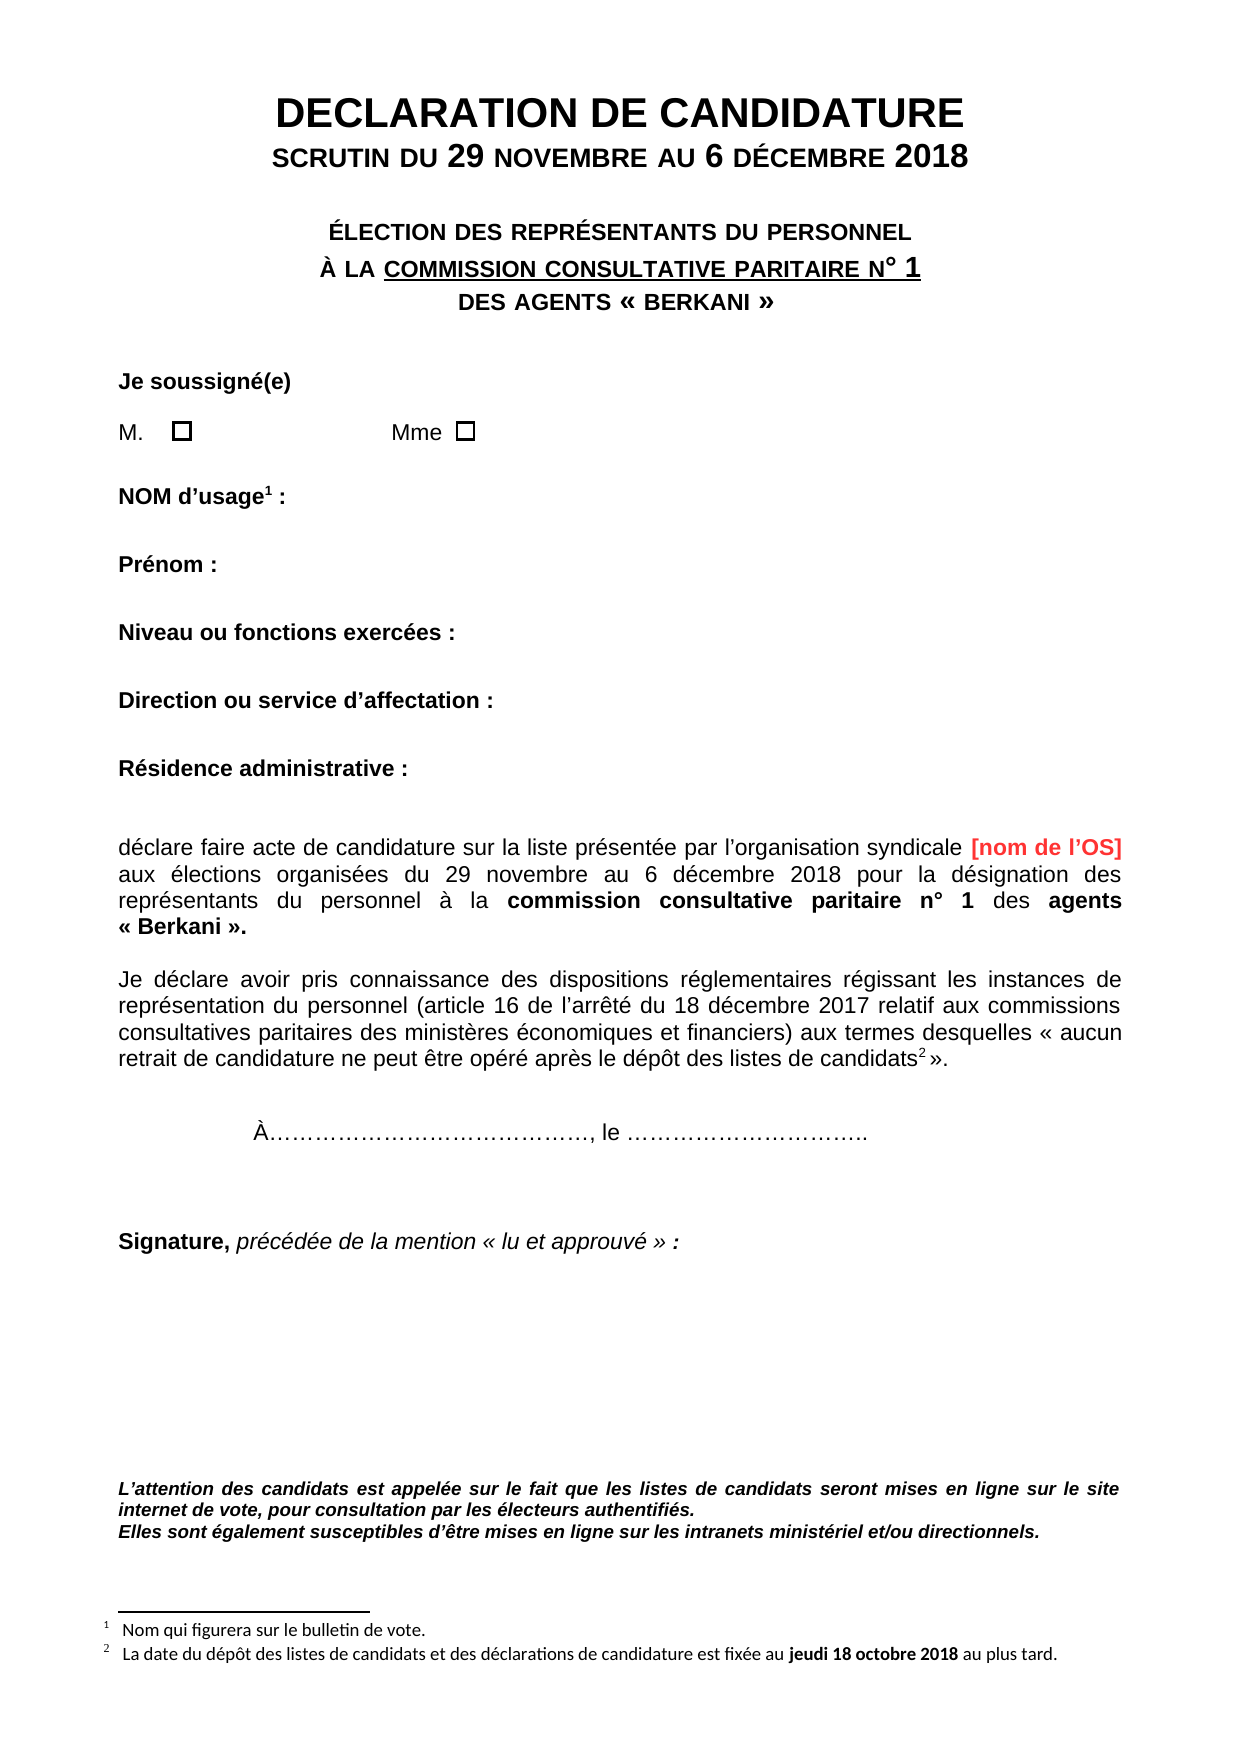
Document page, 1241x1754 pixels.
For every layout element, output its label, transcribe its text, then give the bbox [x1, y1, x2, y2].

text Elles sont également susceptibles d’être mises en ligne sur les intranets ministériel et/ou directionnels. [118, 1521, 1122, 1542]
text La date du dépôt des listes de candidats et des déclarations de candidature est fixée au jeudi 18 octobre 2018 au plus tard. [103, 1641, 1122, 1665]
subtitle élection des représentants du personnel [118, 213, 1122, 247]
text Direction ou service d’affectation : [118, 687, 1122, 713]
table_header M. [111, 394, 384, 446]
text À……………………………………, le ………………………….. [118, 1119, 1122, 1146]
text Résidence administrative : [118, 755, 1122, 781]
subtitle déclare faire acte de candidature sur la liste présentée par l’organisation syndicale [nom de l’OS] aux élections organisées du 29 novembre au 6 décembre 2018 pour la désignation des représentants du personnel à la commission consultative paritaire n° 1 des agents « Berkani ». [118, 834, 1122, 939]
text NOM d’usage : [118, 483, 1122, 509]
subtitle DECLARATION DE CANDIDATURE [118, 89, 1122, 137]
text Je déclare avoir pris connaissance des dispositions réglementaires régissant les instances de représentation du personnel (article 16 de l’arrêté du 18 décembre 2017 relatif aux commissions consultatives paritaires des ministères économiques et financiers) aux termes desquelles « aucun retrait de candidature ne peut être opéré après le dépôt des listes de candidats ». [118, 966, 1122, 1071]
text Nom qui figurera sur le bulletin de vote. [103, 1618, 1122, 1641]
text Signature, précédée de la mention « lu et approuvé » : [118, 1228, 1122, 1255]
text Niveau ou fonctions exercées : [118, 619, 1122, 645]
text Je soussigné(e) [118, 368, 1122, 394]
subtitle scrutin du 29 novembre au 6 décembre 2018 [118, 137, 1122, 175]
text L’attention des candidats est appelée sur le fait que les listes de candidats seront mises en ligne sur le site internet de vote, pour consultation par les électeurs authentifiés. [118, 1477, 1122, 1521]
table_header Mme [384, 394, 709, 446]
subtitle des agents « berkani » [118, 283, 1122, 317]
subtitle à la commission consultative paritaire n° 1 [118, 250, 1122, 283]
text Prénom : [118, 551, 1122, 577]
